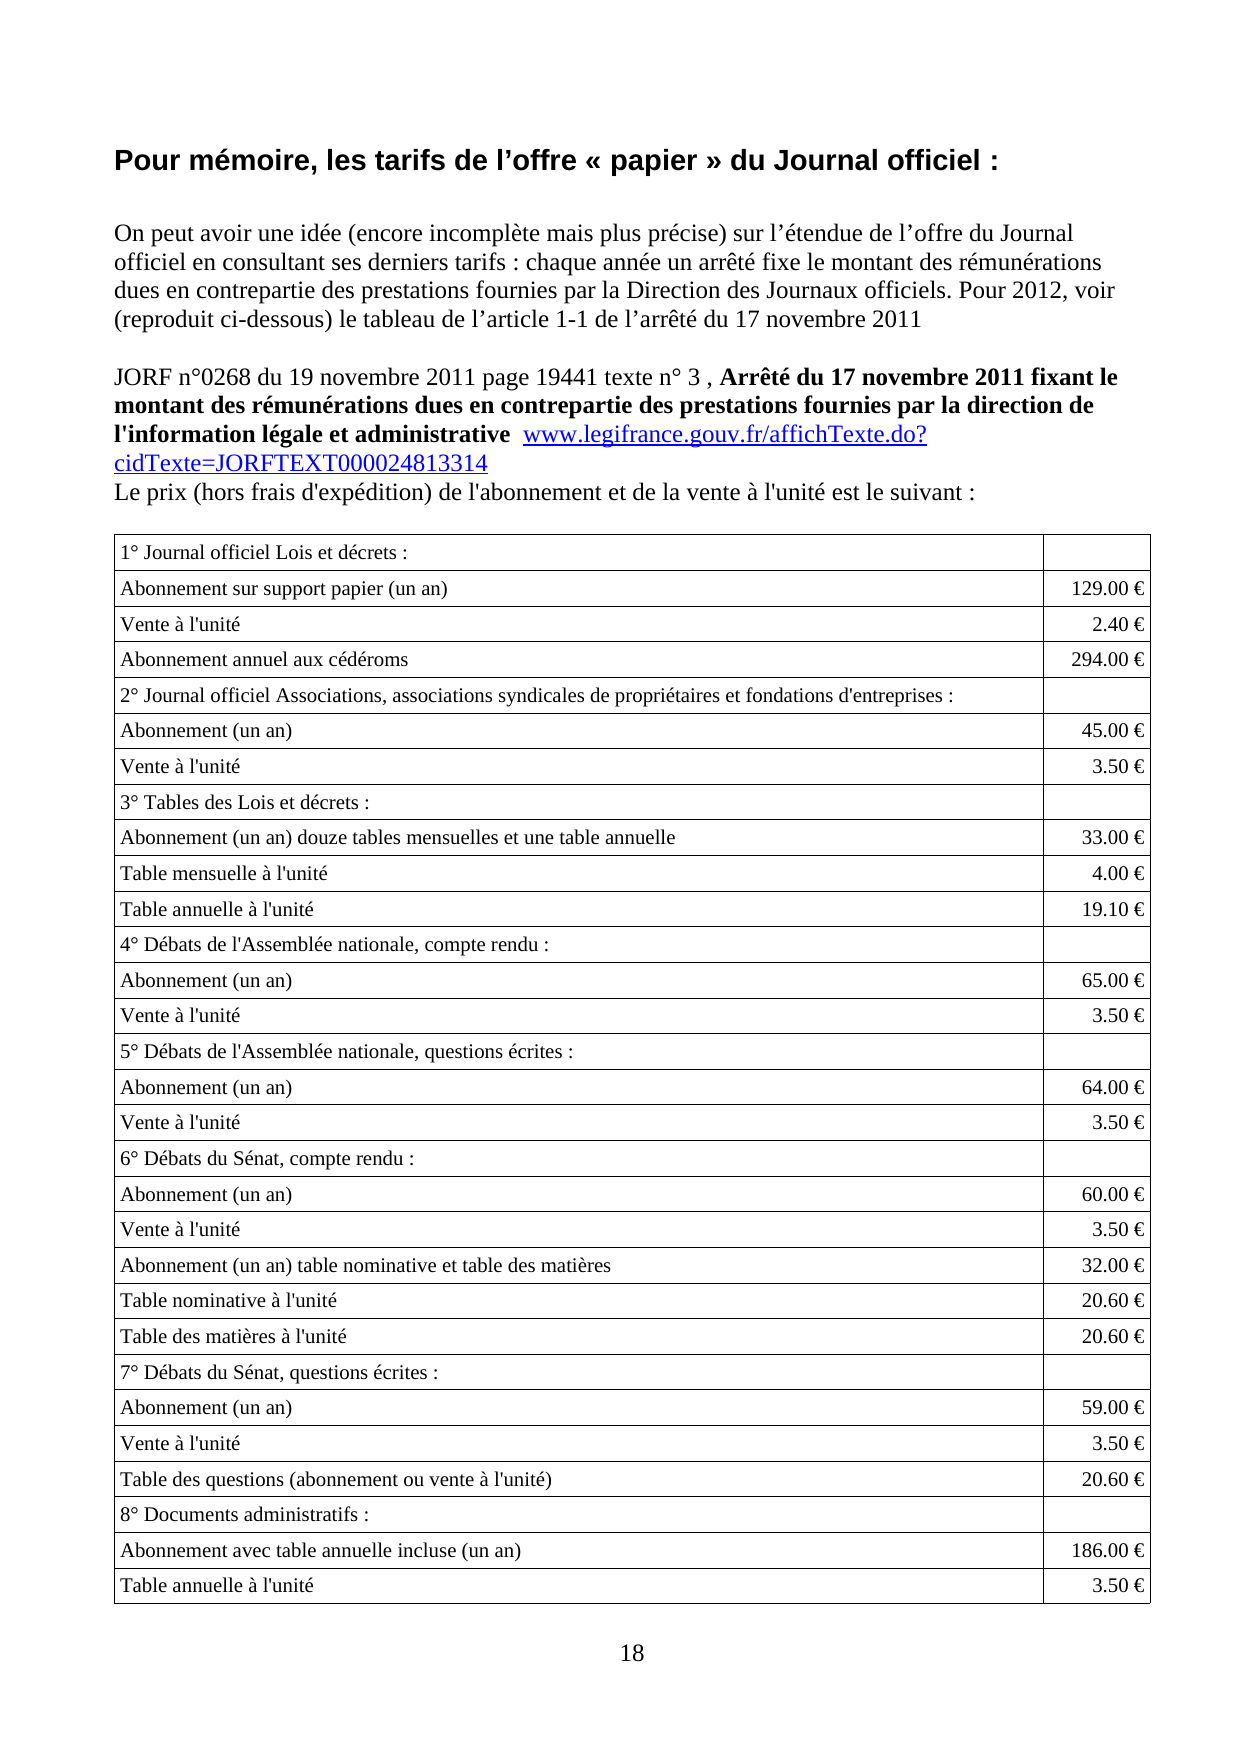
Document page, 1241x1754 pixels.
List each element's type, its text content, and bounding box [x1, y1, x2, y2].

table_cell 4° Débats de l'Assemblée nationale, compte rendu : [115, 927, 1043, 962]
table_cell 186,00 € [1044, 1533, 1150, 1567]
table_cell 59,00 € [1044, 1390, 1150, 1425]
table_cell [1044, 1141, 1150, 1176]
table_cell 20,60 € [1044, 1284, 1150, 1318]
table_cell Abonnement sur support papier (un an) [115, 571, 1043, 606]
table_cell [1044, 1355, 1150, 1389]
text Le prix (hors frais d'expédition) de l'abonnement et de la vente à l'unité est le suivant : [114, 477, 1150, 506]
table_cell 2° Journal officiel Associations, associations syndicales de propriétaires et fondations d'entreprises : [115, 678, 1043, 712]
table_cell [1044, 785, 1150, 819]
table_cell 3,50 € [1044, 999, 1150, 1033]
table_cell 3° Tables des Lois et décrets : [115, 785, 1043, 819]
table_cell 2,40 € [1044, 607, 1150, 641]
table_cell 129,00 € [1044, 571, 1150, 606]
table_cell 3,50 € [1044, 749, 1150, 784]
table_cell Vente à l'unité [115, 1426, 1043, 1461]
table_cell Vente à l'unité [115, 1105, 1043, 1140]
table_cell Abonnement annuel aux cédéroms [115, 642, 1043, 677]
table_header 1° Journal officiel Lois et décrets : [115, 535, 1043, 570]
table_cell Table des matières à l'unité [115, 1319, 1043, 1354]
table_cell 6° Débats du Sénat, compte rendu : [115, 1141, 1043, 1176]
table_cell 19,10 € [1044, 892, 1150, 926]
text JORF n°0268 du 19 novembre 2011 page 19441 texte n° 3 , Arrêté du 17 novembre 2011 fixant le montant des rémunérations dues en contrepartie des prestations fournies par la direction de l'information légale et administrative www.legifrance.gouv.fr/affichTexte.do?cidTexte=JORFTEXT000024813314 [114, 362, 1150, 477]
table_cell Abonnement (un an) [115, 1070, 1043, 1104]
table_cell 60,00 € [1044, 1177, 1150, 1211]
table_cell 3,50 € [1044, 1212, 1150, 1247]
table_cell 45,00 € [1044, 714, 1150, 748]
table_cell [1044, 1034, 1150, 1069]
table_cell Vente à l'unité [115, 999, 1043, 1033]
table_cell Table nominative à l'unité [115, 1284, 1043, 1318]
table_cell Vente à l'unité [115, 1212, 1043, 1247]
table_cell [1044, 678, 1150, 712]
table_cell [1044, 927, 1150, 962]
table_cell 32,00 € [1044, 1248, 1150, 1282]
table_cell Abonnement avec table annuelle incluse (un an) [115, 1533, 1043, 1567]
table_cell 3,50 € [1044, 1426, 1150, 1461]
table_cell Vente à l'unité [115, 749, 1043, 784]
table_cell Abonnement (un an) [115, 1390, 1043, 1425]
table_cell Table mensuelle à l'unité [115, 856, 1043, 891]
table_cell 33,00 € [1044, 820, 1150, 855]
text On peut avoir une idée (encore incomplète mais plus précise) sur l’étendue de l’offre du Journal officiel en consultant ses derniers tarifs : chaque année un arrêté fixe le montant des rémunérations dues en contrepartie des prestations fournies par la Direction des Journaux officiels. Pour 2012, voir (reproduit ci-dessous) le tableau de l’article 1-1 de l’arrêté du 17 novembre 2011 [114, 218, 1150, 333]
table_cell Abonnement (un an) douze tables mensuelles et une table annuelle [115, 820, 1043, 855]
table_cell 4,00 € [1044, 856, 1150, 891]
table_header [1044, 535, 1150, 570]
table_cell 20,60 € [1044, 1462, 1150, 1496]
table_cell 20,60 € [1044, 1319, 1150, 1354]
subtitle Pour mémoire, les tarifs de l’offre « papier » du Journal officiel : [114, 143, 1150, 177]
table_cell 8° Documents administratifs : [115, 1497, 1043, 1532]
table_cell Vente à l'unité [115, 607, 1043, 641]
table_cell 7° Débats du Sénat, questions écrites : [115, 1355, 1043, 1389]
table_cell 64,00 € [1044, 1070, 1150, 1104]
table_cell [1044, 1497, 1150, 1532]
table_cell Abonnement (un an) [115, 714, 1043, 748]
table_cell Table des questions (abonnement ou vente à l'unité) [115, 1462, 1043, 1496]
table_cell 3,50 € [1044, 1569, 1150, 1603]
table_cell 5° Débats de l'Assemblée nationale, questions écrites : [115, 1034, 1043, 1069]
table_cell 65,00 € [1044, 963, 1150, 997]
table_cell 294,00 € [1044, 642, 1150, 677]
table_cell Table annuelle à l'unité [115, 1569, 1043, 1603]
table_cell Abonnement (un an) [115, 1177, 1043, 1211]
table_cell 3,50 € [1044, 1105, 1150, 1140]
table_cell Abonnement (un an) table nominative et table des matières [115, 1248, 1043, 1282]
table_cell Abonnement (un an) [115, 963, 1043, 997]
table_cell Table annuelle à l'unité [115, 892, 1043, 926]
